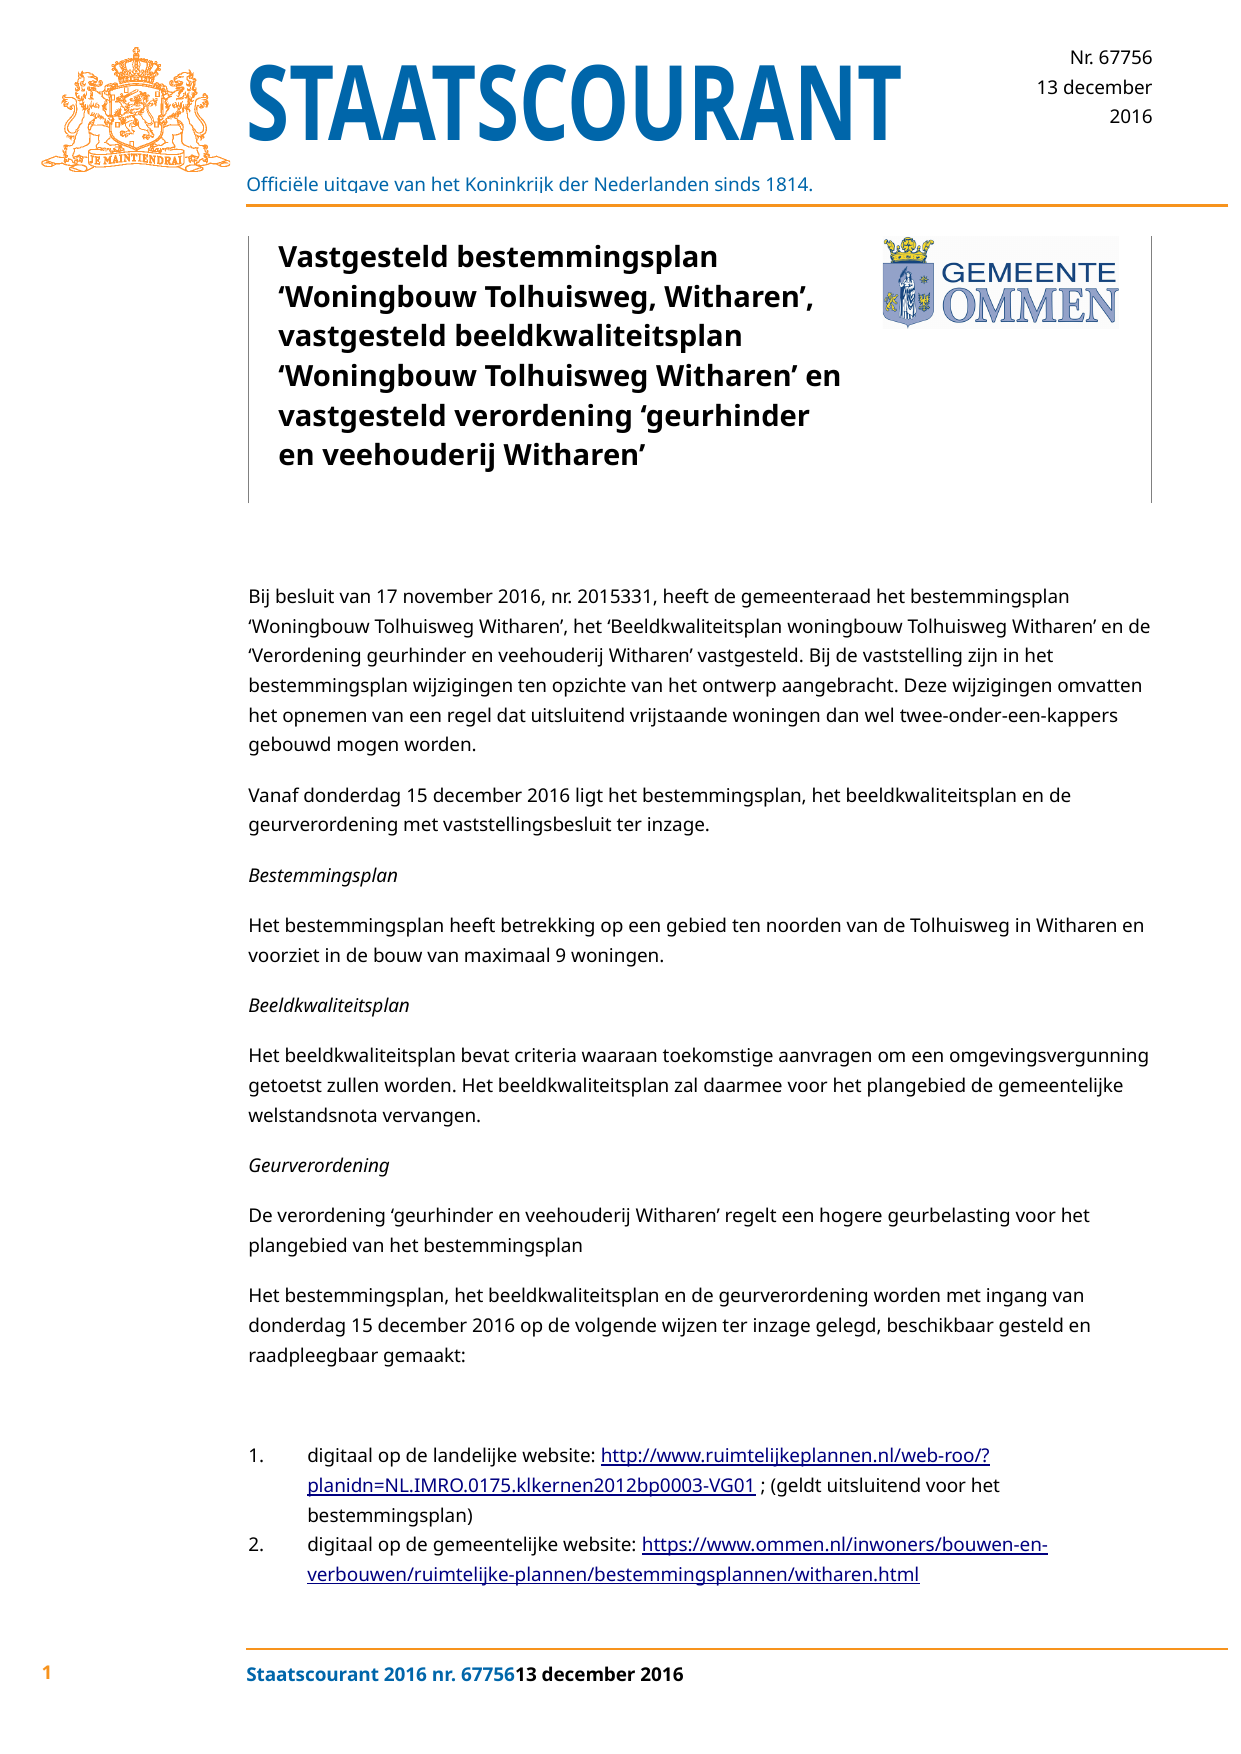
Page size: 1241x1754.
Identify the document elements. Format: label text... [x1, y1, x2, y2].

text Vanaf donderdag 15 december 2016 ligt het bestemmingsplan, het beeldkwaliteitsplan en de geurverordening met vaststellingsbesluit ter inzage. [248, 782, 1152, 837]
text Beeldkwaliteitsplan [248, 992, 1152, 1018]
list digitaal op de gemeentelijke website: https://www.ommen.nl/inwoners/bouwen-en-verbouwen/ruimtelijke-plannen/bestemmingsplannen/witharen.html [248, 1531, 1152, 1587]
text Het bestemmingsplan heeft betrekking op een gebied ten noorden van de Tolhuisweg in Witharen en voorziet in de bouw van maximaal 9 woningen. [248, 912, 1152, 967]
table_header Vastgesteld bestemmingsplan ‘Woningbouw Tolhuisweg, Witharen’, vastgesteld beeldkwaliteitsplan ‘Woningbouw Tolhuisweg Witharen’ en vastgesteld verordening ‘geurhinder en veehouderij Witharen’ [249, 236, 850, 503]
text Het bestemmingsplan, het beeldkwaliteitsplan en de geurverordening worden met ingang van donderdag 15 december 2016 op de volgende wijzen ter inzage gelegd, beschikbaar gesteld en raadpleegbaar gemaakt: [248, 1283, 1152, 1367]
text Geurverordening [248, 1152, 1152, 1178]
picture [41, 47, 231, 172]
table_header [850, 236, 1151, 503]
picture [882, 236, 1119, 329]
text Het beeldkwaliteitsplan bevat criteria waaraan toekomstige aanvragen om een omgevingsvergunning getoetst zullen worden. Het beeldkwaliteitsplan zal daarmee voor het plangebied de gemeentelijke welstandsnota vervangen. [248, 1043, 1152, 1127]
text De verordening ‘geurhinder en veehouderij Witharen’ regelt een hogere geurbelasting voor het plangebied van het bestemmingsplan [248, 1203, 1152, 1258]
list digitaal op de landelijke website: http://www.ruimtelijkeplannen.nl/web-roo/?planidn=NL.IMRO.0175.klkernen2012bp0003-VG01 ; (geldt uitsluitend voor het bestemmingsplan) [248, 1443, 1152, 1527]
text Bestemmingsplan [248, 862, 1152, 887]
text Bij besluit van 17 november 2016, nr. 2015331, heeft de gemeenteraad het bestemmingsplan ‘Woningbouw Tolhuisweg Witharen’, het ‘Beeldkwaliteitsplan woningbouw Tolhuisweg Witharen’ en de ‘Verordening geurhinder en veehouderij Witharen’ vastgesteld. Bij de vaststelling zijn in het bestemmingsplan wijzigingen ten opzichte van het ontwerp aangebracht. Deze wijzigingen omvatten het opnemen van een regel dat uitsluitend vrijstaande woningen dan wel twee-onder-een-kappers gebouwd mogen worden. [248, 583, 1152, 757]
